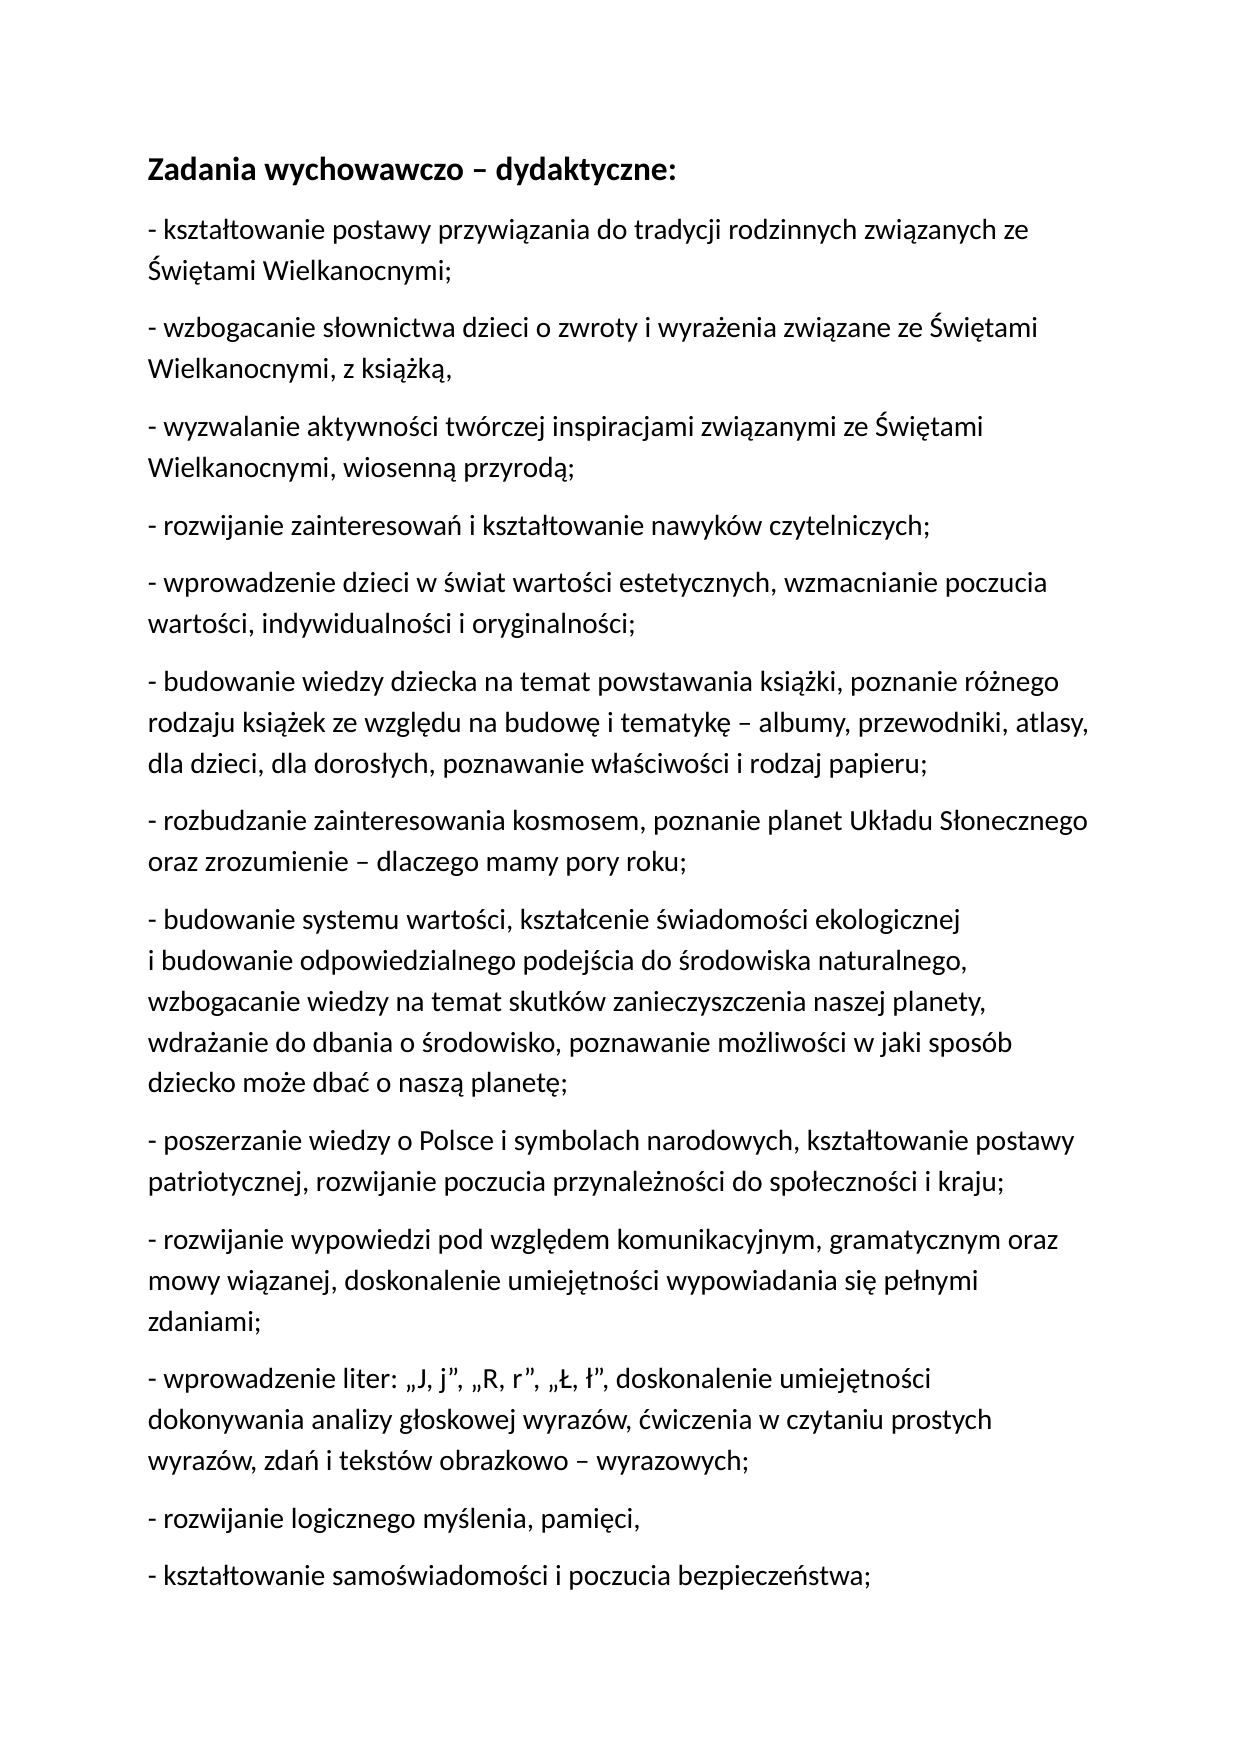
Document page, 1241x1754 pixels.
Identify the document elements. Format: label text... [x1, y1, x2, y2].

text Zadania wychowawczo – dydaktyczne: [148, 148, 1093, 188]
text - wzbogacanie słownictwa dzieci o zwroty i wyrażenia związane ze Świętami Wielkanocnymi, z książką, [148, 309, 1093, 386]
text - wprowadzenie dzieci w świat wartości estetycznych, wzmacnianie poczucia wartości, indywidualności i oryginalności; [148, 564, 1093, 641]
text - wprowadzenie liter: „J, j”, „R, r”, „Ł, ł”, doskonalenie umiejętności dokonywania analizy głoskowej wyrazów, ćwiczenia w czytaniu prostych wyrazów, zdań i tekstów obrazkowo – wyrazowych; [148, 1360, 1093, 1478]
text - poszerzanie wiedzy o Polsce i symbolach narodowych, kształtowanie postawy patriotycznej, rozwijanie poczucia przynależności do społeczności i kraju; [148, 1122, 1093, 1199]
text - wyzwalanie aktywności twórczej inspiracjami związanymi ze Świętami Wielkanocnymi, wiosenną przyrodą; [148, 408, 1093, 485]
text - kształtowanie samoświadomości i poczucia bezpieczeństwa; [148, 1557, 1093, 1593]
text - budowanie wiedzy dziecka na temat powstawania książki, poznanie różnego rodzaju książek ze względu na budowę i tematykę – albumy, przewodniki, atlasy, dla dzieci, dla dorosłych, poznawanie właściwości i rodzaj papieru; [148, 663, 1093, 780]
text - budowanie systemu wartości, kształcenie świadomości ekologicznej i budowanie odpowiedzialnego podejścia do środowiska naturalnego, wzbogacanie wiedzy na temat skutków zanieczyszczenia naszej planety, wdrażanie do dbania o środowisko, poznawanie możliwości w jaki sposób dziecko może dbać o naszą planetę; [148, 901, 1093, 1100]
text - rozwijanie zainteresowań i kształtowanie nawyków czytelniczych; [148, 507, 1093, 542]
text - rozwijanie logicznego myślenia, pamięci, [148, 1500, 1093, 1535]
text - rozbudzanie zainteresowania kosmosem, poznanie planet Układu Słonecznego oraz zrozumienie – dlaczego mamy pory roku; [148, 802, 1093, 879]
text - rozwijanie wypowiedzi pod względem komunikacyjnym, gramatycznym oraz mowy wiązanej, doskonalenie umiejętności wypowiadania się pełnymi zdaniami; [148, 1221, 1093, 1338]
text - kształtowanie postawy przywiązania do tradycji rodzinnych związanych ze Świętami Wielkanocnymi; [148, 211, 1093, 288]
